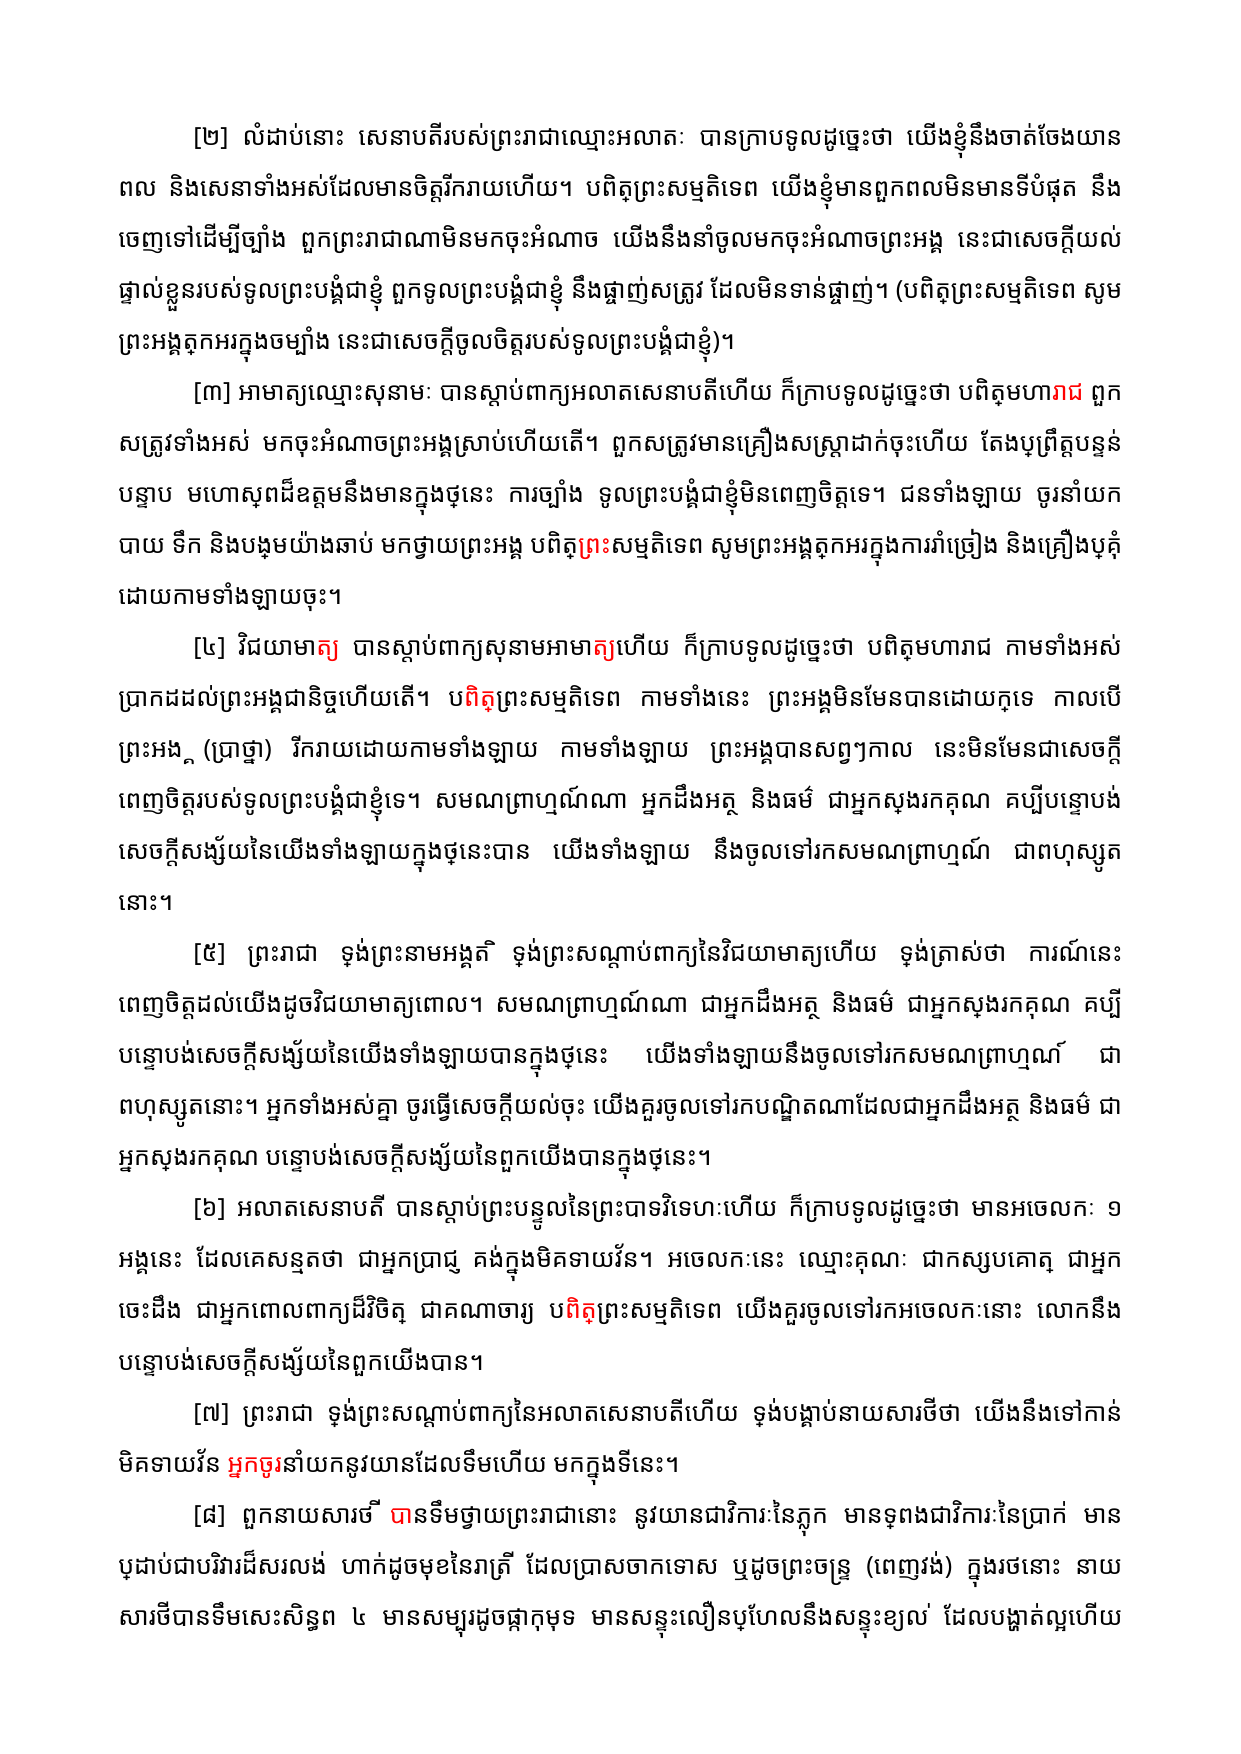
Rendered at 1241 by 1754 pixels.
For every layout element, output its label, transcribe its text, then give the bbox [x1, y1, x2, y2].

text [៥] ព្រះរាជា ទ្រង់ព្រះនាមអង្គតិ ទ្រង់ព្រះសណ្តាប់ពាក្យ​នៃ​វិជយាមាត្យហើយ ទ្រង់​ត្រាស់ថា ការណ៍នេះ ពេញចិត្ត​ដល់យើង​ដូច​វិជយាមាត្យ​ពោល។ សមណ​ព្រាហ្មណ៍​ណា ជាអ្នកដឹង​អត្ថ និងធម៌​ ជាអ្នកស្វែង​រកគុណ គប្បី​បន្ទោបង់​សេចក្តី​សង្ស័យ​នៃយើង​ទាំងឡាយ​បាន​ក្នុងថ្ងៃនេះ យើងទាំងឡាយ​នឹងចូល​ទៅរកសមណ​ព្រាហ្មណ៍ ជា​ពហុស្សូត​នោះ។ អ្នក​ទាំងអស់គ្នា ចូរធ្វើ​សេចក្តី​យល់ចុះ​ យើងគួរ​ចូលទៅ​រកបណ្ឌិត​ណា​ដែលជា​អ្នកដឹងអត្ថ និងធម៌ ជាអ្នក​ស្វែងរក​គុណ បន្ទោបង់​សេចក្តី​សង្ស័យ​នៃពួក​យើងបាន​ក្នុងថ្ងៃនេះ។ [118, 935, 1122, 1173]
text [២] លំដាប់នោះ សេនាបតីរបស់ព្រះរាជា​ឈ្មោះអលាតៈ បានក្រាប​ទូលដូច្នេះ​ថា យើងខ្ញុំ​នឹងចាត់​ចែងយាន ពល និងសេនា​ទាំងអស់​ដែលមាន​ចិត្តរីករាយ​ហើយ។ បពិត្រ​ព្រះសម្មតិទេព យើងខ្ញុំ​មានពួកពល​មិនមាន​ទីបំផុត​ នឹងចេញ​ទៅដើម្បី​ច្បាំង ពួក​ព្រះរាជា​ណា​មិនមក​ចុះអំណាច យើងនឹង​នាំចូល​មកចុះ​អំណាច​ព្រះអង្គ​ នេះ​ជា​សេចក្តី​យល់ផ្ទាល់​ខ្លួនរបស់​ទូលព្រះបង្គំ​ជាខ្ញុំ ពួកទូល​ព្រះបង្គំ​ជាខ្ញុំ នឹងផ្ចាញ់​សត្រូវ ដែលមិន​ទាន់ផ្ចាញ់។ (បពិត្រ​ព្រះសម្មតិទេព សូមព្រះអង្គ​ត្រេកអរ​ក្នុង​ចម្បាំង នេះជា​សេចក្តី​ចូលចិត្ត​របស់ទូល​ព្រះបង្គំ​ជាខ្ញុំ)។ [118, 118, 1122, 356]
text [៤] វិជយាមាត្យ បានស្តាប់ពាក្យសុនាមអាមាត្យហើយ ក៏ក្រាប​ទូលដូច្នេះ​ថា បពិត្រ​មហារាជ កាមទាំង​អស់ ប្រាកដ​ដល់ព្រះអង្គ​ជានិច្ច​ហើយតើ។ បពិត្រ​ព្រះសម្មតិ​ទេព កាម​ទាំងនេះ ព្រះអង្គ​មិនមែន​បានដោយ​ក្រទេ កាលបើ​ព្រះអង្គ (ប្រាថ្នា) រីករាយ​ដោយកាម​ទាំងឡាយ កាម​ទាំងឡាយ ព្រះអង្គ​បានសព្វ​ៗកាល នេះមិនមែន​ជាសេចក្តី​ពេញចិត្ត​របស់ទូល​ព្រះបង្គំ​ជាខ្ញុំទេ។ សមណ​ព្រាហ្មណ៍​ណា អ្នកដឹង​អត្ថ និងធម៌ ជាអ្នក​ស្វែង​រកគុណ គប្បី​បន្ទោបង់​សេចក្តី​សង្ស័យនៃ​យើងទាំងឡាយ​ក្នុងថ្ងៃ​នេះបាន យើង​ទាំងឡាយ នឹងចូល​ទៅរក​សមណព្រាហ្មណ៍ ជាពហុស្សូត​នោះ។​ [118, 628, 1122, 918]
text [៦] អលាតសេនាបតី បានស្តាប់ព្រះបន្ទូល​នៃព្រះបាទវិទេហៈ​ហើយ ក៏ក្រាប​ទូល​ដូច្នេះថា មាន​អចេលកៈ ១ អង្គនេះ ដែល​គេសន្មត​ថា ជាអ្នកប្រាជ្ញ គង់ក្នុង​មិគទាយវ័ន។ អចេលកៈ​នេះ ឈ្មោះគុណៈ ជា​កស្សបគោត្រ ជាអ្នក​ចេះដឹង ជាអ្នក​ពោលពាក្យ​ដ៏វិចិត្រ ជា​គណាចារ្យ បពិត្រ​ព្រះសម្មតិទេព យើងគួរ​ចូលទៅ​រកអចេលកៈ​នោះ លោក​នឹងបន្ទោ​បង់សេចក្តី​សង្ស័យ​នៃពួក​យើងបាន។ [118, 1190, 1122, 1377]
text [៧] ព្រះរាជា ទ្រង់ព្រះសណ្តាប់ពាក្យ​នៃអលាតសេនាបតី​ហើយ ទ្រង់​បង្គាប់នាយ​សារថីថា យើងនឹង​ទៅកាន់​មិគទាយវ័ន អ្នកចូរនាំយកនូវ​យានដែល​ទឹមហើយ មកក្នុង​ទីនេះ។ [118, 1394, 1122, 1479]
text [៣] អាមាត្យឈ្មោះសុនាមៈ បានស្តាប់ពាក្យអលាតសេនាបតី​ហើយ ក៏ក្រាប​ទូល​ដូច្នេះថា បពិត្រ​មហារាជ ពួកសត្រូវ​ទាំងអស់ មកចុះ​អំណាច​ព្រះអង្គ​ស្រាប់​ហើយតើ។ ពួក​សត្រូវ​មានគ្រឿង​សស្រ្តាដាក់​ចុះហើយ តែងប្រព្រឹត្ត​បន្ទន់​បន្ទាប មហោស្រព​ដ៏ឧត្តម​នឹងមាន​ក្នុងថ្ងៃ​នេះ ការច្បាំង ទូលព្រះបង្គំ​ជាខ្ញុំ​មិនពេញ​ចិត្តទេ។ ជនទាំងឡាយ ចូរនាំ​យកបាយ ទឹក និងបង្អែម​យ៉ាងឆាប់ មកថ្វាយ​ព្រះអង្គ បពិត្រ​ព្រះសម្មតិទេព សូម​ព្រះអង្គ​ត្រេកអរ​ក្នុងការ​រាំច្រៀង និងគ្រឿង​ប្រគុំ​ដោយកាម​ទាំងឡាយ​ចុះ។ [118, 373, 1122, 612]
text [៨] ពួកនាយសារថី បានទឹមថ្វាយព្រះរាជានោះ នូវយាន​ជាវិការៈ​នៃភ្លុក មាន​ទ្រពង​ជាវិការៈ​នៃប្រាក់ មានប្រដាប់​ជាបរិវារ​ដ៏សរលង់ ហាក់ដូច​មុខនៃរាត្រី ដែល​ប្រាសចាក​ទោស ឬដូច​ព្រះចន្រ្ទ (ពេញវង់) ក្នុងរថនោះ នាយសារថី​បានទឹម​សេះសិន្ធព ៤ មាន​សម្បុរ​ដូចផ្កាកុមុទ មានសន្ទុះ​លឿនប្រហែល​នឹងសន្ទុះ​ខ្យល់ ​ដែលបង្ហាត់​ល្អហើយ​ ប្រដាប់​ដោយ​កម្រងផ្កា ជាវិការៈ​នៃមាស។ មាន​ព្រះក្លស់ស រថស សេះស ស៊ែស ព្រះបាទ​វិទេហៈ​យាងទៅ (ដោយ​រថនោះ) ជាមួយ​នឹងពួក​អាមាត្យ ក៏ល្អ​ដូចជា​ព្រះចន្រ្ទ។ ពលដ៏​ច្រើន ជាអ្នក​ទ្រទ្រង់​លំពែង និងដាវ ទាំង​ពួកជន​អ្នកក្លាហាន ក៏ជិះលើ​ខ្នងសេះ ហើយ​តាមដង្ហែ​ព្រះរាជា​នោះ ដែលជា​ធំដ៏​ប្រសើរ​ជាងនរៈ។ ព្រះបាទ​វិទេហៈ​ជាក្សត្រនោះ ក៏យាង​ទៅកាន់​ឧទ្យាន​ដោយ​មួយរំពេច ទ្រង់ចុះ​ពីយាន យាងផ្ទាល់​ព្រះបាទ​ជាមួយ​នឹងអាមាត្យ ក៏យាងទៅ​រកអាជីវក ឈ្មោះ​គុណៈ។ គ្រានោះ ព្រាហ្មណ៍ និង​គហបតី​ទាំងឡាយ​ណា ដែលមក​ប្រជុំគ្នា​ក្នុង​ឧទ្យាននោះ ព្រះរាជា​ក៏មិន​បណ្តេញ​ព្រាហ្មណ៍ និង​គហបតី​ទាំងនោះ ដែល​មកកាន់​ទីដែល​មិនបាន​ធ្វើឱកាស។ [118, 1496, 1122, 1632]
